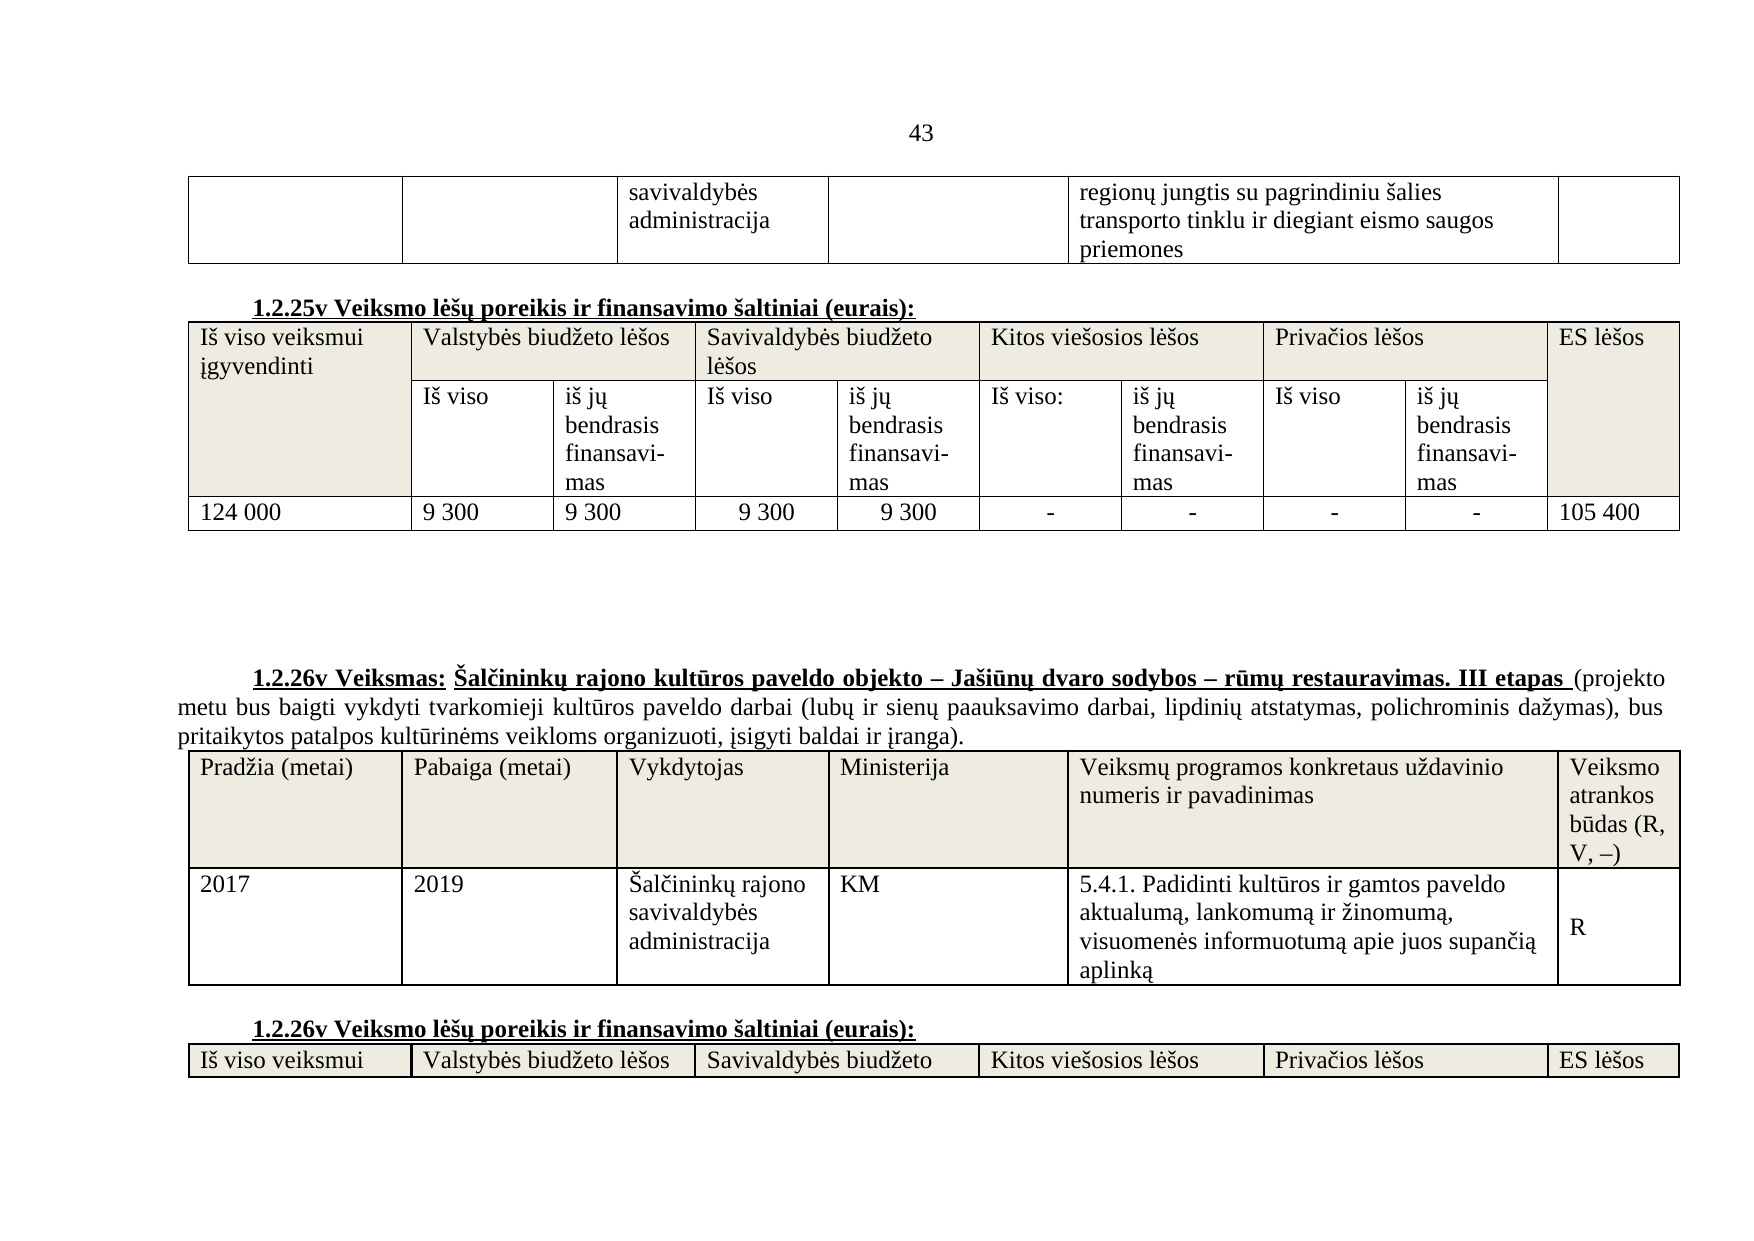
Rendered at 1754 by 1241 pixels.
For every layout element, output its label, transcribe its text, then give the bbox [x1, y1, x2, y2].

table_cell [403, 177, 617, 263]
table_header Iš viso veiksmui įgyvendinti [189, 323, 411, 496]
table_cell regionų jungtis su pagrindiniu šalies transporto tinklu ir diegiant eismo saugos priemones [1069, 177, 1558, 263]
text 1.2.25v Veiksmo lėšų poreikis ir finansavimo šaltiniai (eurais): [177, 293, 1665, 321]
table_cell Iš viso [412, 381, 553, 496]
table_cell Iš viso [1264, 381, 1405, 496]
table_cell - [980, 497, 1121, 530]
table_cell 9 300 [554, 497, 695, 530]
table_header Savivaldybės biudžeto [696, 1045, 978, 1076]
table_header Savivaldybės biudžeto lėšos [696, 323, 979, 380]
table_header Ministerija [830, 752, 1067, 867]
table_header Valstybės biudžeto lėšos [413, 1045, 694, 1076]
text 1.2.26v Veiksmas: Šalčininkų rajono kultūros paveldo objekto – Jašiūnų dvaro sodybos – rūmų restauravimas. III etapas (projekto metu bus baigti vykdyti tvarkomieji kultūros paveldo darbai (lubų ir sienų paauksavimo darbai, lipdinių atstatymas, polichrominis dažymas), bus pritaikytos patalpos kultūrinėms veikloms organizuoti, įsigyti baldai ir įranga). [177, 663, 1665, 749]
table_cell Šalčininkų rajono savivaldybės administracija [618, 869, 828, 984]
table_header Kitos viešosios lėšos [980, 323, 1263, 380]
table_header Pradžia (metai) [190, 752, 401, 867]
table_cell 9 300 [696, 497, 837, 530]
table_cell R [1559, 869, 1679, 984]
table_cell 9 300 [412, 497, 553, 530]
table_cell [829, 177, 1068, 263]
table_header Iš viso veiksmui [190, 1045, 410, 1076]
table_cell iš jų bendrasis finansavi- mas [1406, 381, 1547, 496]
table_cell Iš viso [696, 381, 837, 496]
table_cell - [1264, 497, 1405, 530]
text 1.2.26v Veiksmo lėšų poreikis ir finansavimo šaltiniai (eurais): [177, 1014, 1665, 1043]
table_header Veiksmų programos konkretaus uždavinio numeris ir pavadinimas [1069, 752, 1557, 867]
table_cell Iš viso: [980, 381, 1121, 496]
table_cell [189, 177, 402, 263]
table_cell iš jų bendrasis finansavi- mas [1122, 381, 1263, 496]
table_header Pabaiga (metai) [403, 752, 616, 867]
table_cell 124 000 [189, 497, 411, 530]
table_cell 5.4.1. Padidinti kultūros ir gamtos paveldo aktualumą, lankomumą ir žinomumą, visuomenės informuotumą apie juos supančią aplinką [1069, 869, 1557, 984]
table_header Privačios lėšos [1264, 323, 1547, 380]
table_cell iš jų bendrasis finansavi- mas [838, 381, 979, 496]
table_cell 105 400 [1548, 497, 1679, 530]
table_cell iš jų bendrasis finansavi- mas [554, 381, 695, 496]
table_header Kitos viešosios lėšos [980, 1045, 1263, 1076]
table_cell - [1406, 497, 1547, 530]
table_cell - [1122, 497, 1263, 530]
table_cell KM [830, 869, 1067, 984]
table_header Vykdytojas [618, 752, 828, 867]
table_header Valstybės biudžeto lėšos [412, 323, 695, 380]
table_header Privačios lėšos [1265, 1045, 1547, 1076]
table_header Veiksmo atrankos būdas (R, V, –) [1559, 752, 1679, 867]
table_cell savivaldybės administracija [618, 177, 828, 263]
table_header ES lėšos [1548, 323, 1679, 496]
table_cell 2017 [190, 869, 401, 984]
table_cell 9 300 [838, 497, 979, 530]
table_header ES lėšos [1549, 1045, 1678, 1076]
table_cell [1559, 177, 1679, 263]
table_cell 2019 [403, 869, 616, 984]
